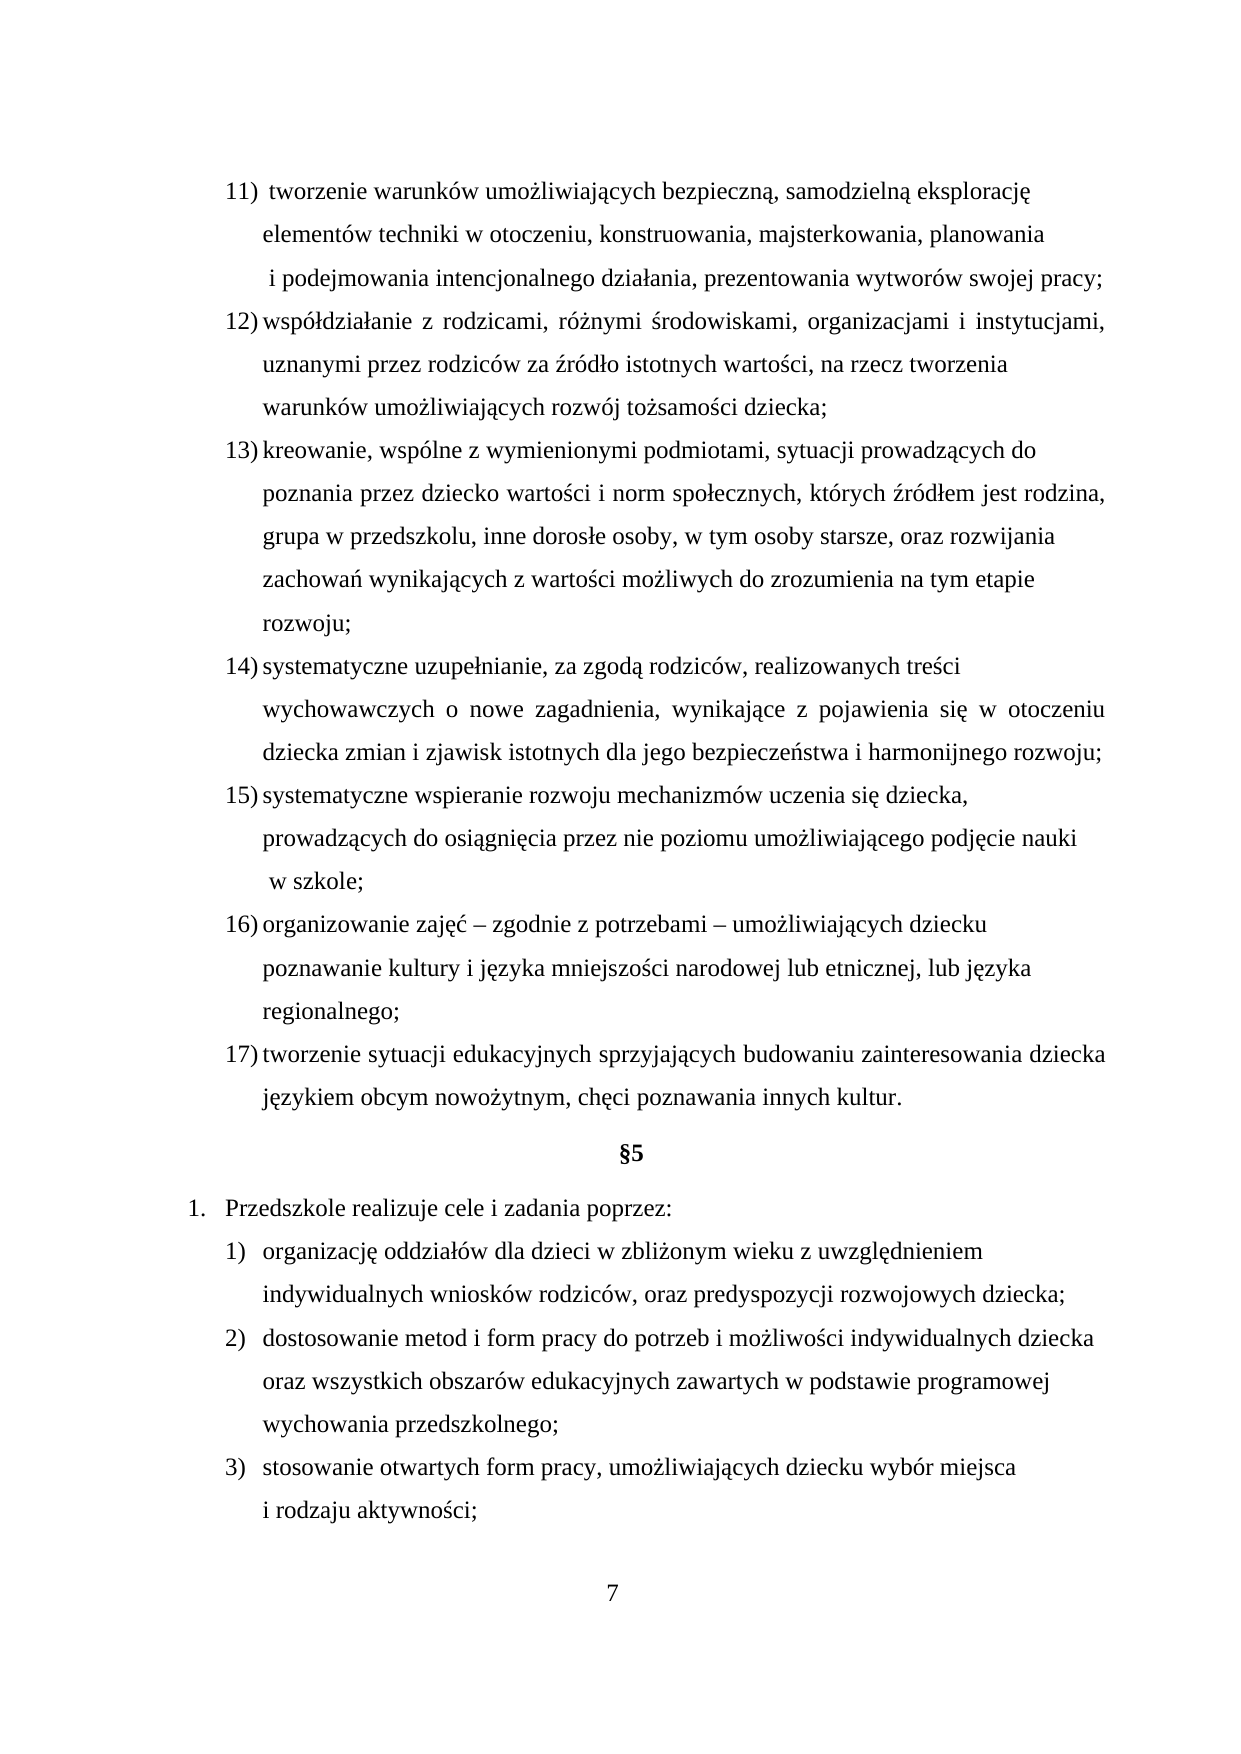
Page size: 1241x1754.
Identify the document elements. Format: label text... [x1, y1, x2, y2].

list stosowanie otwartych form pracy, umożliwiających dziecku wybór miejsca [225, 1452, 1106, 1481]
list poznania przez dziecko wartości i norm społecznych, których źródłem jest rodzina, grupa w przedszkolu, inne dorosłe osoby, w tym osoby starsze, oraz rozwijania [225, 478, 1106, 550]
list wychowawczych o nowe zagadnienia, wynikające z pojawienia się w otoczeniu dziecka zmian i zjawisk istotnych dla jego bezpieczeństwa i harmonijnego rozwoju; [225, 694, 1106, 766]
list systematyczne wspieranie rozwoju mechanizmów uczenia się dziecka, [225, 780, 1106, 809]
list prowadzących do osiągnięcia przez nie poziomu umożliwiającego podjęcie nauki [225, 823, 1106, 852]
list współdziałanie z rodzicami, różnymi środowiskami, organizacjami i instytucjami, uznanymi przez rodziców za źródło istotnych wartości, na rzecz tworzenia [225, 306, 1106, 378]
list regionalnego; [225, 996, 1106, 1024]
list w szkole; [225, 866, 1106, 895]
list Przedszkole realizuje cele i zadania poprzez: [187, 1193, 1106, 1222]
list kreowanie, wspólne z wymienionymi podmiotami, sytuacji prowadzących do [225, 435, 1106, 464]
list tworzenie warunków umożliwiających bezpieczną, samodzielną eksplorację [225, 176, 1106, 205]
list elementów techniki w otoczeniu, konstruowania, majsterkowania, planowania [225, 219, 1106, 248]
list warunków umożliwiających rozwój tożsamości dziecka; [225, 392, 1106, 421]
list rozwoju; [225, 608, 1106, 636]
list poznawanie kultury i języka mniejszości narodowej lub etnicznej, lub języka [225, 953, 1106, 981]
list i rodzaju aktywności; [225, 1495, 1106, 1524]
list organizowanie zajęć – zgodnie z potrzebami – umożliwiających dziecku [225, 909, 1106, 938]
list zachowań wynikających z wartości możliwych do zrozumienia na tym etapie [225, 564, 1106, 593]
list dostosowanie metod i form pracy do potrzeb i możliwości indywidualnych dziecka oraz wszystkich obszarów edukacyjnych zawartych w podstawie programowej wychowania przedszkolnego; [225, 1323, 1106, 1438]
list systematyczne uzupełnianie, za zgodą rodziców, realizowanych treści [225, 651, 1106, 679]
list i podejmowania intencjonalnego działania, prezentowania wytworów swojej pracy; [225, 263, 1106, 291]
text §5 [150, 1138, 1106, 1166]
list organizację oddziałów dla dzieci w zbliżonym wieku z uwzględnieniem indywidualnych wniosków rodziców, oraz predyspozycji rozwojowych dziecka; [225, 1236, 1106, 1308]
list tworzenie sytuacji edukacyjnych sprzyjających budowaniu zainteresowania dziecka językiem obcym nowożytnym, chęci poznawania innych kultur. [225, 1039, 1106, 1111]
